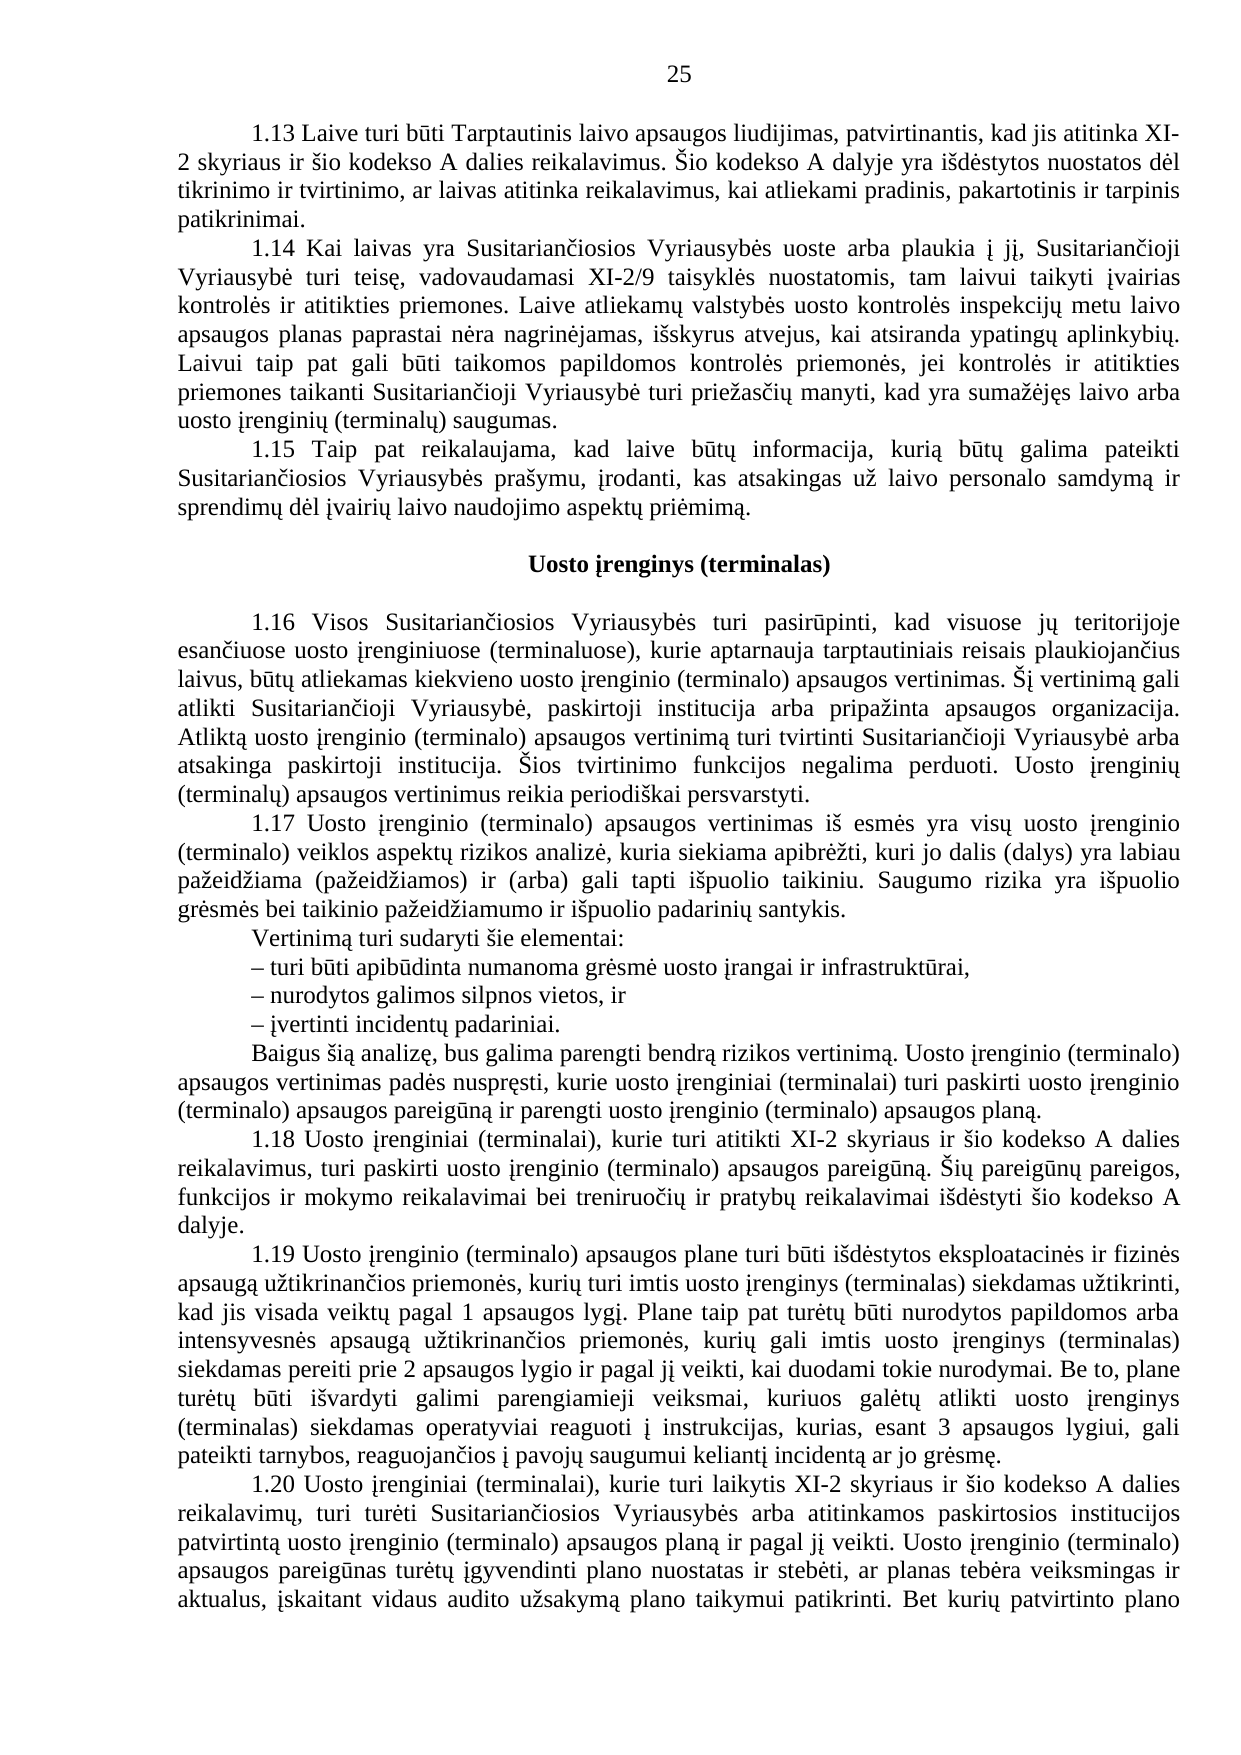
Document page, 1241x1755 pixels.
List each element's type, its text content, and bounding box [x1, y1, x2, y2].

text – turi būti apibūdinta numanoma grėsmė uosto įrangai ir infrastruktūrai, [177, 952, 1181, 981]
text Vertinimą turi sudaryti šie elementai: [177, 923, 1181, 952]
text 1.20 Uosto įrenginiai (terminalai), kurie turi laikytis XI-2 skyriaus ir šio kodekso A dalies reikalavimų, turi turėti Susitariančiosios Vyriausybės arba atitinkamos paskirtosios institucijos patvirtintą uosto įrenginio (terminalo) apsaugos planą ir pagal jį veikti. Uosto įrenginio (terminalo) apsaugos pareigūnas turėtų įgyvendinti plano nuostatas ir stebėti, ar planas tebėra veiksmingas ir aktualus, įskaitant vidaus audito užsakymą plano taikymui patikrinti. Bet kurių patvirtinto plano [177, 1469, 1181, 1613]
text 1.16 Visos Susitariančiosios Vyriausybės turi pasirūpinti, kad visuose jų teritorijoje esančiuose uosto įrenginiuose (terminaluose), kurie aptarnauja tarptautiniais reisais plaukiojančius laivus, būtų atliekamas kiekvieno uosto įrenginio (terminalo) apsaugos vertinimas. Šį vertinimą gali atlikti Susitariančioji Vyriausybė, paskirtoji institucija arba pripažinta apsaugos organizacija. Atliktą uosto įrenginio (terminalo) apsaugos vertinimą turi tvirtinti Susitariančioji Vyriausybė arba atsakinga paskirtoji institucija. Šios tvirtinimo funkcijos negalima perduoti. Uosto įrenginių (terminalų) apsaugos vertinimus reikia periodiškai persvarstyti. [177, 607, 1181, 808]
text Baigus šią analizę, bus galima parengti bendrą rizikos vertinimą. Uosto įrenginio (terminalo) apsaugos vertinimas padės nuspręsti, kurie uosto įrenginiai (terminalai) turi paskirti uosto įrenginio (terminalo) apsaugos pareigūną ir parengti uosto įrenginio (terminalo) apsaugos planą. [177, 1038, 1181, 1124]
text 1.13 Laive turi būti Tarptautinis laivo apsaugos liudijimas, patvirtinantis, kad jis atitinka XI-2 skyriaus ir šio kodekso A dalies reikalavimus. Šio kodekso A dalyje yra išdėstytos nuostatos dėl tikrinimo ir tvirtinimo, ar laivas atitinka reikalavimus, kai atliekami pradinis, pakartotinis ir tarpinis patikrinimai. [177, 118, 1181, 233]
text 1.17 Uosto įrenginio (terminalo) apsaugos vertinimas iš esmės yra visų uosto įrenginio (terminalo) veiklos aspektų rizikos analizė, kuria siekiama apibrėžti, kuri jo dalis (dalys) yra labiau pažeidžiama (pažeidžiamos) ir (arba) gali tapti išpuolio taikiniu. Saugumo rizika yra išpuolio grėsmės bei taikinio pažeidžiamumo ir išpuolio padarinių santykis. [177, 808, 1181, 923]
text – įvertinti incidentų padariniai. [177, 1009, 1181, 1038]
text 1.14 Kai laivas yra Susitariančiosios Vyriausybės uoste arba plaukia į jį, Susitariančioji Vyriausybė turi teisę, vadovaudamasi XI-2/9 taisyklės nuostatomis, tam laivui taikyti įvairias kontrolės ir atitikties priemones. Laive atliekamų valstybės uosto kontrolės inspekcijų metu laivo apsaugos planas paprastai nėra nagrinėjamas, išskyrus atvejus, kai atsiranda ypatingų aplinkybių. Laivui taip pat gali būti taikomos papildomos kontrolės priemonės, jei kontrolės ir atitikties priemones taikanti Susitariančioji Vyriausybė turi priežasčių manyti, kad yra sumažėjęs laivo arba uosto įrenginių (terminalų) saugumas. [177, 233, 1181, 434]
text Uosto įrenginys (terminalas) [177, 549, 1181, 578]
text 1.19 Uosto įrenginio (terminalo) apsaugos plane turi būti išdėstytos eksploatacinės ir fizinės apsaugą užtikrinančios priemonės, kurių turi imtis uosto įrenginys (terminalas) siekdamas užtikrinti, kad jis visada veiktų pagal 1 apsaugos lygį. Plane taip pat turėtų būti nurodytos papildomos arba intensyvesnės apsaugą užtikrinančios priemonės, kurių gali imtis uosto įrenginys (terminalas) siekdamas pereiti prie 2 apsaugos lygio ir pagal jį veikti, kai duodami tokie nurodymai. Be to, plane turėtų būti išvardyti galimi parengiamieji veiksmai, kuriuos galėtų atlikti uosto įrenginys (terminalas) siekdamas operatyviai reaguoti į instrukcijas, kurias, esant 3 apsaugos lygiui, gali pateikti tarnybos, reaguojančios į pavojų saugumui keliantį incidentą ar jo grėsmę. [177, 1239, 1181, 1469]
text 1.15 Taip pat reikalaujama, kad laive būtų informacija, kurią būtų galima pateikti Susitariančiosios Vyriausybės prašymu, įrodanti, kas atsakingas už laivo personalo samdymą ir sprendimų dėl įvairių laivo naudojimo aspektų priėmimą. [177, 434, 1181, 521]
text – nurodytos galimos silpnos vietos, ir [177, 981, 1181, 1009]
text 1.18 Uosto įrenginiai (terminalai), kurie turi atitikti XI-2 skyriaus ir šio kodekso A dalies reikalavimus, turi paskirti uosto įrenginio (terminalo) apsaugos pareigūną. Šių pareigūnų pareigos, funkcijos ir mokymo reikalavimai bei treniruočių ir pratybų reikalavimai išdėstyti šio kodekso A dalyje. [177, 1124, 1181, 1239]
